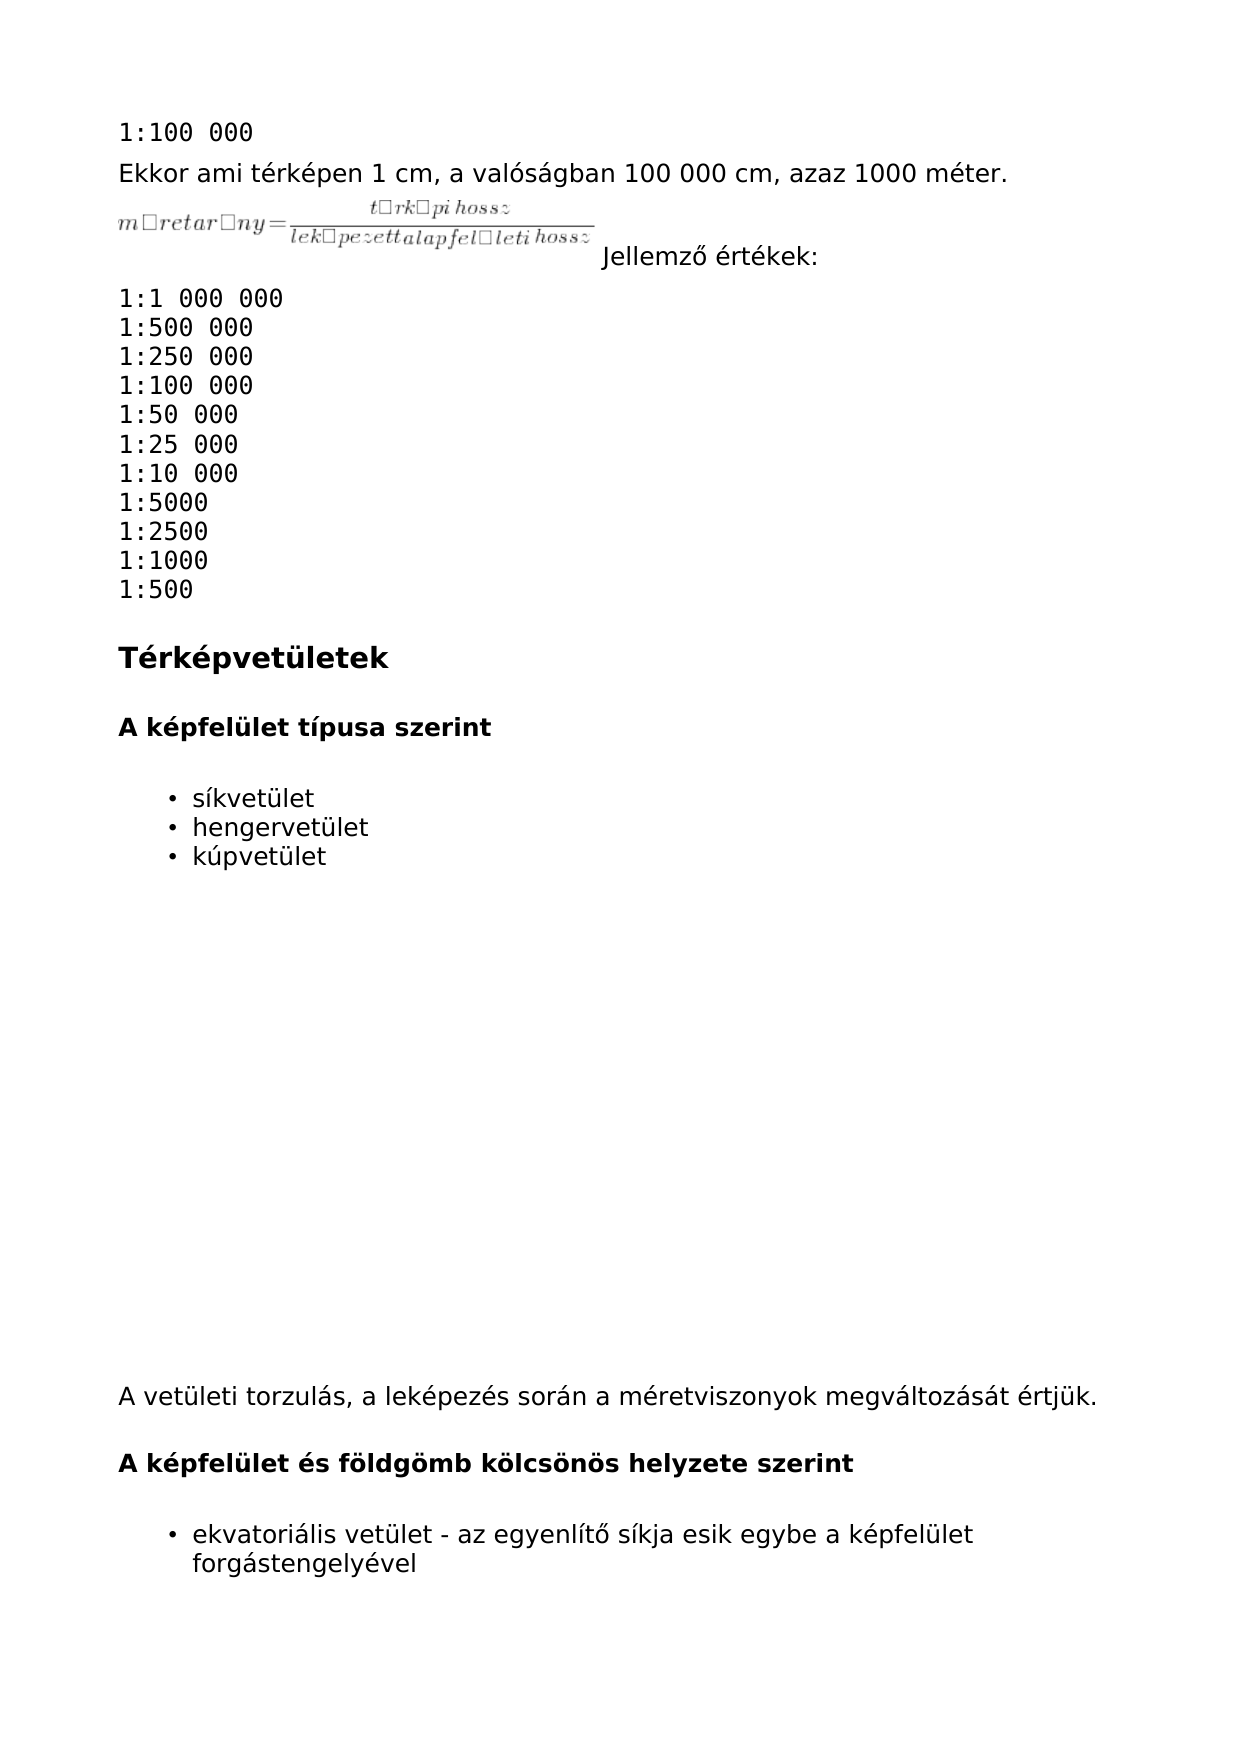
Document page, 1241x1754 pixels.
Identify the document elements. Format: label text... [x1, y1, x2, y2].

list hengervetület [177, 813, 1122, 843]
subtitle A képfelület típusa szerint [118, 713, 1122, 742]
list kúpvetület [177, 843, 1122, 872]
text Jellemző értékek: [118, 242, 1122, 272]
list ekvatoriális vetület - az egyenlítő síkja esik egybe a képfelület forgástengelyével [177, 1520, 1122, 1579]
subtitle Térképvetületek [118, 642, 1122, 676]
text Ekkor ami térképen 1 cm, a valóságban 100 000 cm, azaz 1000 méter. [118, 159, 1122, 188]
subtitle A képfelület és földgömb kölcsönös helyzete szerint [118, 1449, 1122, 1478]
text 1:100 000 [118, 118, 1122, 147]
text A vetületi torzulás, a leképezés során a méretviszonyok megváltozását értjük. [118, 1382, 1122, 1412]
list síkvetület [177, 784, 1122, 813]
text 1:1 000 000 1:500 000 1:250 000 1:100 000 1:50 000 1:25 000 1:10 000 1:5000 1:2500 1:1000 1:500 [118, 284, 1122, 605]
picture [118, 200, 603, 253]
